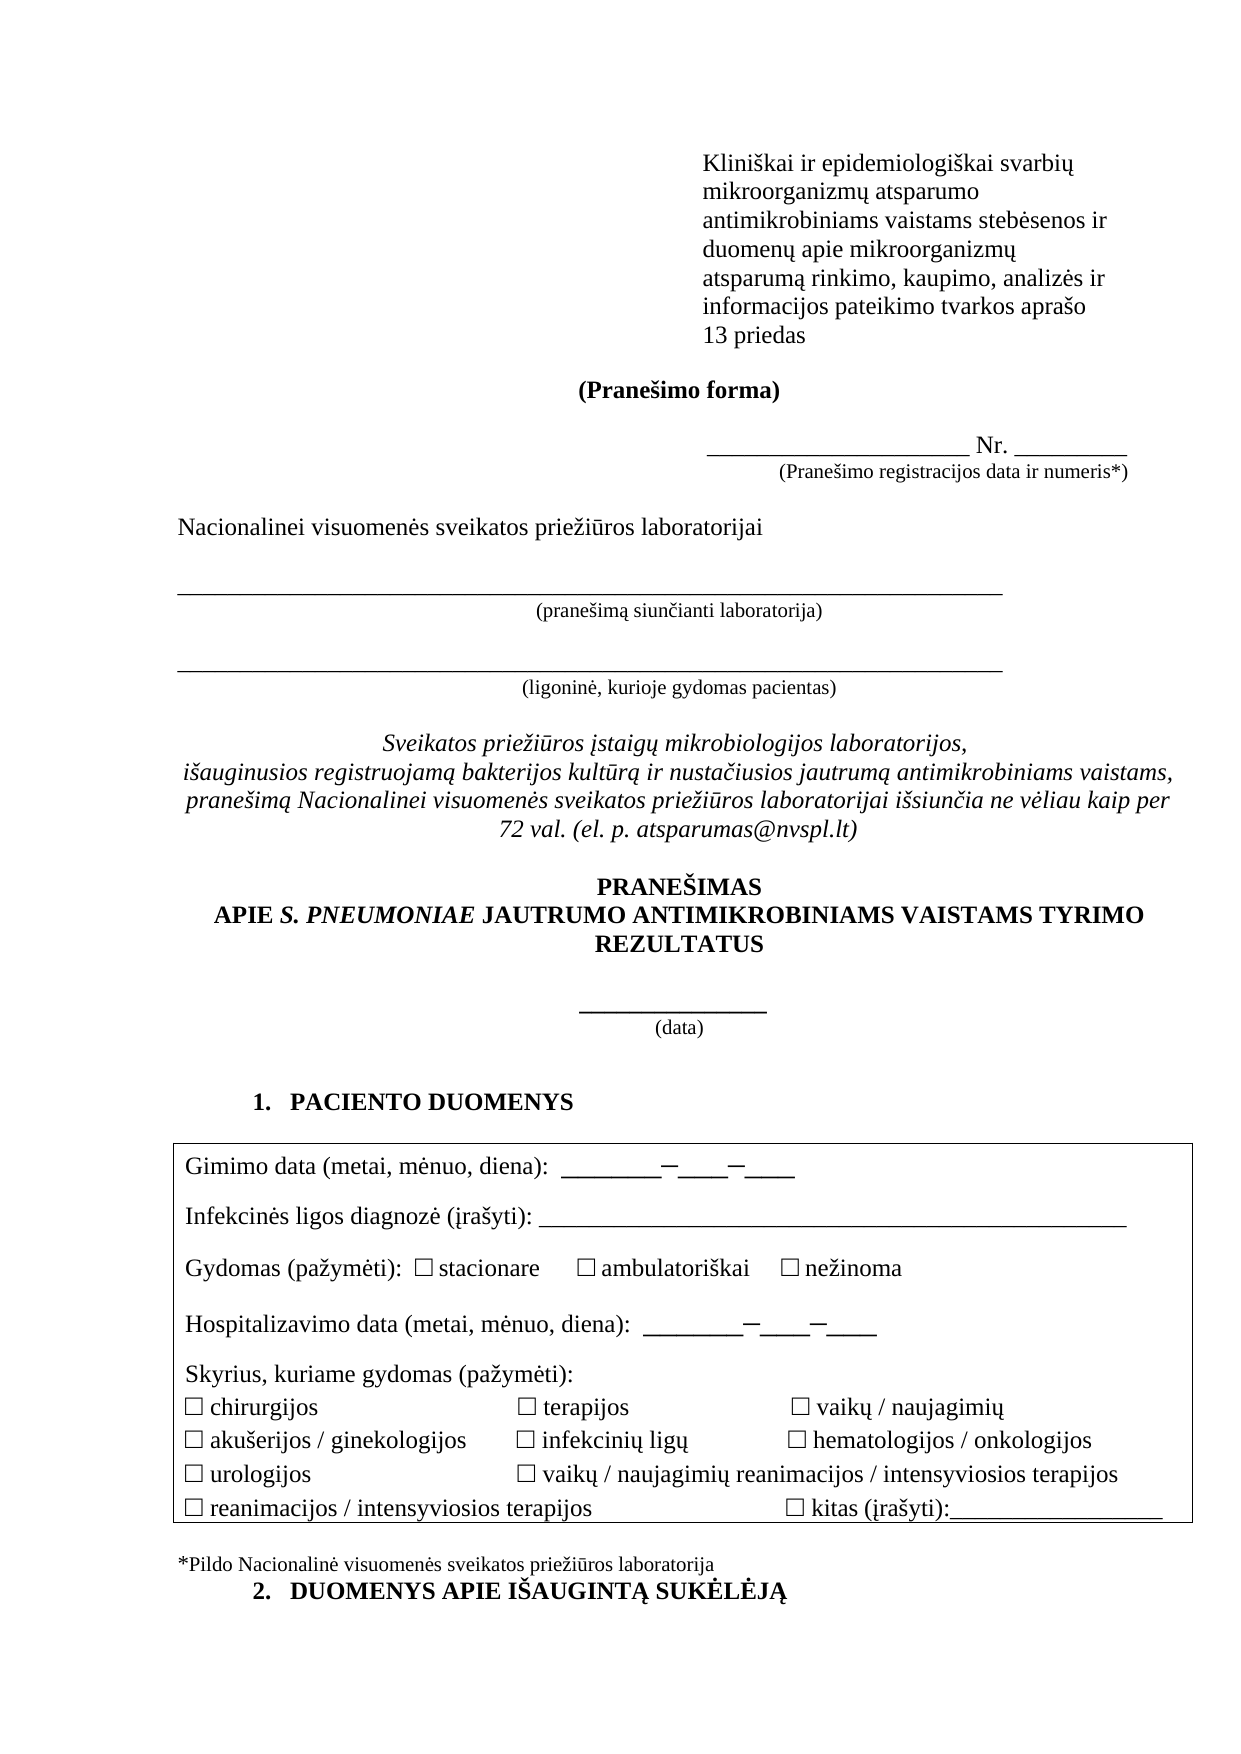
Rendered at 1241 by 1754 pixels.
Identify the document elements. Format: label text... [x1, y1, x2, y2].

text išauginusios registruojamą bakterijos kultūrą ir nustačiusios jautrumą antimikrobiniams vaistams, pranešimą Nacionalinei visuomenės sveikatos priežiūros laboratorijai išsiunčia ne vėliau kaip per 72 val. (el. p. atsparumas@nvspl.lt) [177, 757, 1181, 843]
text APIE S. PNEUMONIAE JAUTRUMO ANTIMIKROBINIAMS VAISTAMS TYRIMO REZULTATUS [177, 900, 1181, 958]
text (Pranešimo registracijos data ir numeris*) [177, 459, 1181, 483]
text _______________ [177, 987, 1181, 1015]
text *Pildo Nacionalinė visuomenės sveikatos priežiūros laboratorija [177, 1549, 1181, 1576]
text Sveikatos priežiūros įstaigų mikrobiologijos laboratorijos, [177, 728, 1181, 757]
text __________________________________________________________________ [177, 569, 1181, 598]
text 2. Duomenys apie iŠaugintĄ SukĖlĖjĄ [252, 1576, 1181, 1605]
text mikroorganizmų atsparumo [702, 176, 1181, 205]
text PRANEŠIMAS [177, 872, 1181, 900]
text (ligoninė, kurioje gydomas pacientas) [177, 675, 1181, 699]
text duomenų apie mikroorganizmų [702, 234, 1181, 263]
text (pranešimą siunčianti laboratorija) [177, 598, 1181, 622]
text 13 priedas [702, 320, 1181, 349]
table_header Gimimo data (metai, mėnuo, diena): ______–___–___ Infekcinės ligos diagnozė (įrašyti): _______________________________________________ Gydomas (pažymėti): □ stacionare □ ambulatoriškai □ nežinoma Hospitalizavimo data (metai, mėnuo, diena): ______–___–___ Skyrius, kuriame gydomas (pažymėti): □ chirurgijos □ terapijos □ vaikų / naujagimių □ akušerijos / ginekologijos □ infekcinių ligų □ hematologijos / onkologijos □ urologijos □ vaikų / naujagimių reanimacijos / intensyviosios terapijos □ reanimacijos / intensyviosios terapijos □ kitas (įrašyti):_________________ [174, 1144, 1192, 1522]
text __________________________________________________________________ [177, 646, 1181, 675]
text informacijos pateikimo tvarkos aprašo [702, 291, 1181, 320]
text Kliniškai ir epidemiologiškai svarbių [702, 148, 1181, 176]
text atsparumą rinkimo, kaupimo, analizės ir [702, 263, 1181, 291]
text _____________________ Nr. _________ [177, 430, 1181, 459]
text (data) [177, 1015, 1181, 1039]
text 1. PACIENTO DUOMENYS [252, 1087, 1181, 1116]
text Nacionalinei visuomenės sveikatos priežiūros laboratorijai [177, 512, 1181, 541]
text antimikrobiniams vaistams stebėsenos ir [702, 205, 1181, 234]
text (Pranešimo forma) [177, 375, 1181, 404]
